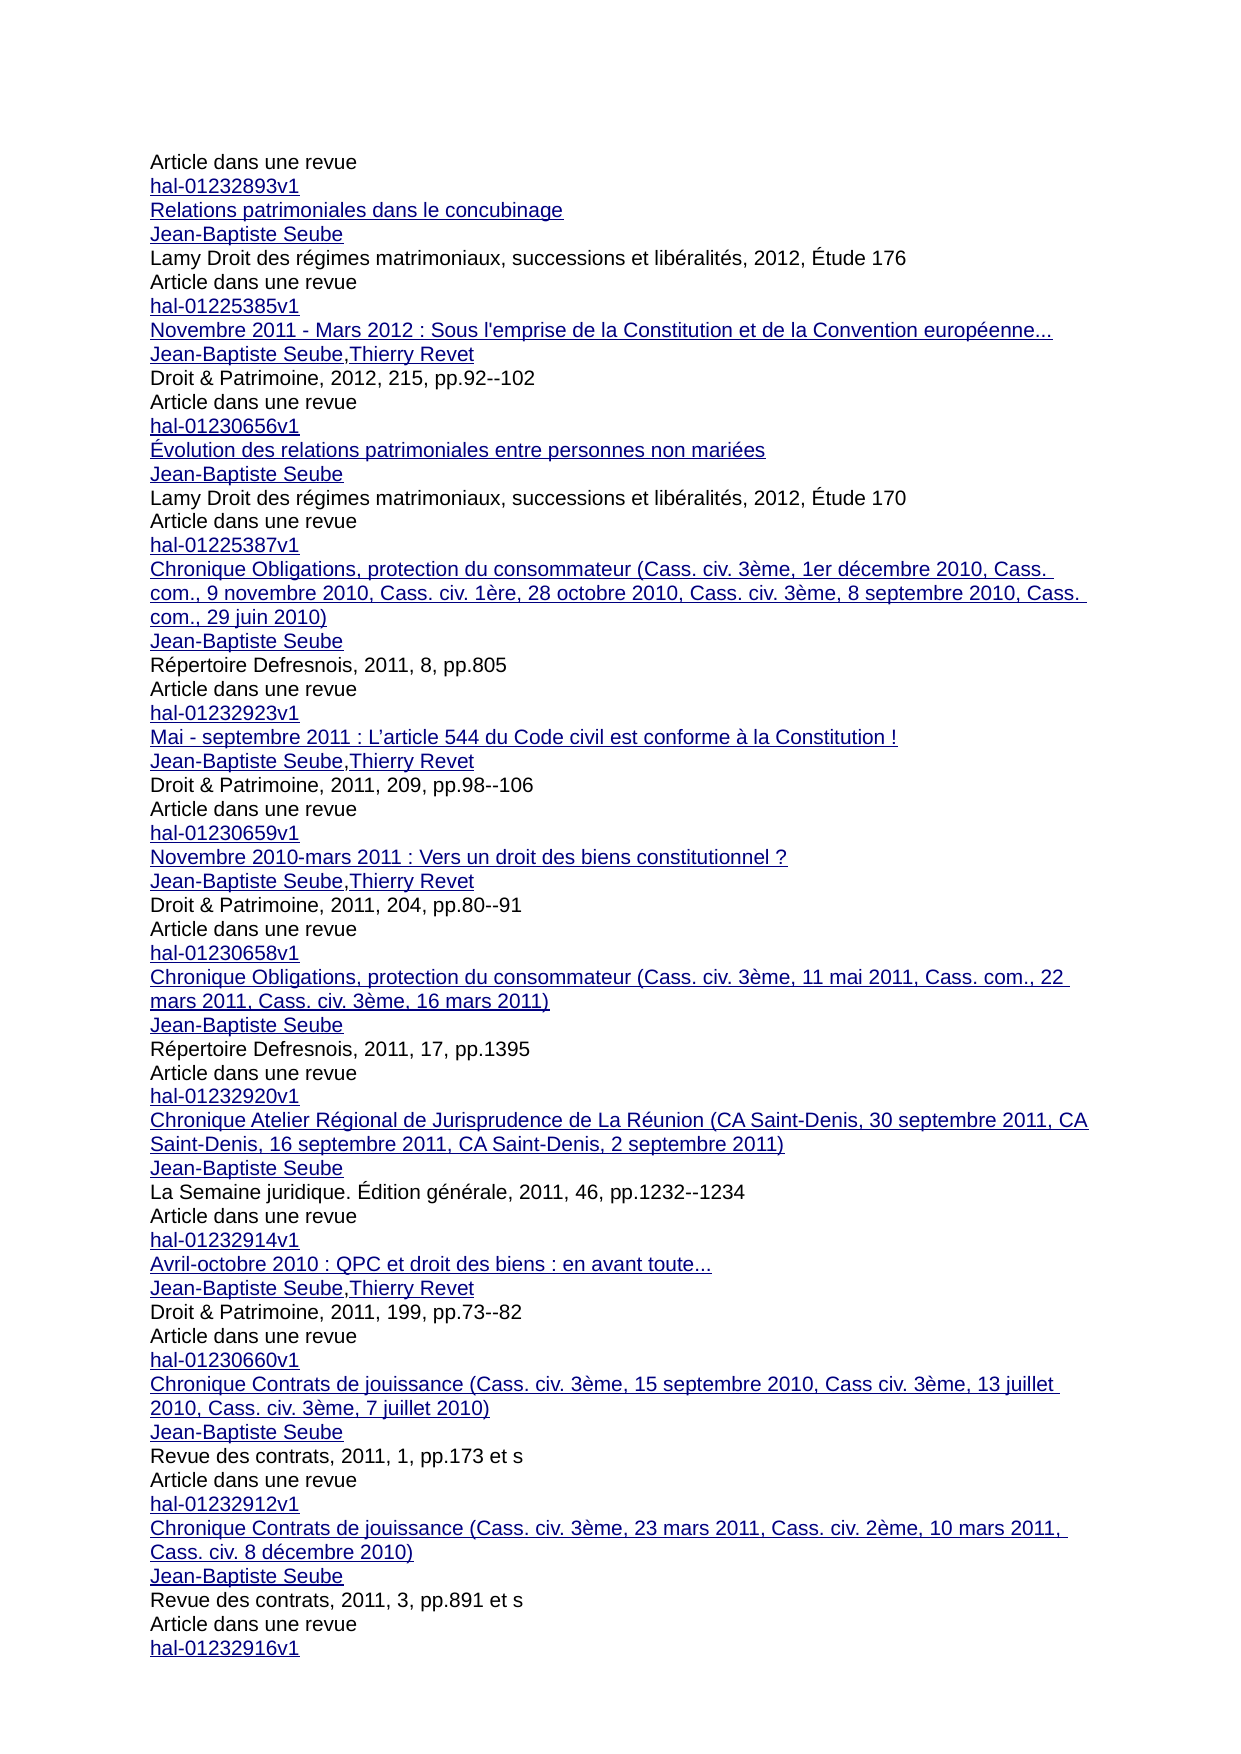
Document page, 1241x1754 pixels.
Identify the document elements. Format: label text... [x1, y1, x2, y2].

table_cell Évolution des relations patrimoniales entre personnes non mariées Jean-Baptiste Seube Lamy Droit des régimes matrimoniaux, successions et libéralités, 2012, Étude 170 Article dans une revue hal-01225387v1 [150, 438, 1090, 557]
table_cell Chronique Atelier Régional de Jurisprudence de La Réunion (CA Saint-Denis, 30 septembre 2011, CA Saint-Denis, 16 septembre 2011, CA Saint-Denis, 2 septembre 2011) Jean-Baptiste Seube La Semaine juridique. Édition générale, 2011, 46, pp.1232--1234 Article dans une revue hal-01232914v1 [150, 1108, 1090, 1252]
table_cell Relations patrimoniales dans le concubinage Jean-Baptiste Seube Lamy Droit des régimes matrimoniaux, successions et libéralités, 2012, Étude 176 Article dans une revue hal-01225385v1 [150, 198, 1090, 318]
table_cell Chronique Contrats de jouissance (Cass. civ. 3ème, 23 mars 2011, Cass. civ. 2ème, 10 mars 2011, Cass. civ. 8 décembre 2010) Jean-Baptiste Seube Revue des contrats, 2011, 3, pp.891 et s Article dans une revue hal-01232916v1 [150, 1516, 1090, 1659]
table_cell Avril-octobre 2010 : QPC et droit des biens : en avant toute... Jean-Baptiste Seube,Thierry Revet Droit & Patrimoine, 2011, 199, pp.73--82 Article dans une revue hal-01230660v1 [150, 1252, 1090, 1372]
table_cell Chronique Obligations, protection du consommateur (Cass. civ. 3ème, 11 mai 2011, Cass. com., 22 mars 2011, Cass. civ. 3ème, 16 mars 2011) Jean-Baptiste Seube Répertoire Defresnois, 2011, 17, pp.1395 Article dans une revue hal-01232920v1 [150, 965, 1090, 1108]
table_cell Mai - septembre 2011 : L’article 544 du Code civil est conforme à la Constitution ! Jean-Baptiste Seube,Thierry Revet Droit & Patrimoine, 2011, 209, pp.98--106 Article dans une revue hal-01230659v1 [150, 725, 1090, 845]
table_cell Novembre 2010-mars 2011 : Vers un droit des biens constitutionnel ? Jean-Baptiste Seube,Thierry Revet Droit & Patrimoine, 2011, 204, pp.80--91 Article dans une revue hal-01230658v1 [150, 845, 1090, 964]
table_cell Chronique Obligations, protection du consommateur (Cass. civ. 3ème, 1er décembre 2010, Cass. com., 9 novembre 2010, Cass. civ. 1ère, 28 octobre 2010, Cass. civ. 3ème, 8 septembre 2010, Cass. com., 29 juin 2010) Jean-Baptiste Seube Répertoire Defresnois, 2011, 8, pp.805 Article dans une revue hal-01232923v1 [150, 557, 1090, 725]
table_cell Novembre 2011 - Mars 2012 : Sous l'emprise de la Constitution et de la Convention européenne... Jean-Baptiste Seube,Thierry Revet Droit & Patrimoine, 2012, 215, pp.92--102 Article dans une revue hal-01230656v1 [150, 318, 1090, 437]
table_cell Chronique Contrats de jouissance (Cass. civ. 3ème, 15 septembre 2010, Cass civ. 3ème, 13 juillet 2010, Cass. civ. 3ème, 7 juillet 2010) Jean-Baptiste Seube Revue des contrats, 2011, 1, pp.173 et s Article dans une revue hal-01232912v1 [150, 1372, 1090, 1516]
table_cell Article dans une revue hal-01232893v1 [150, 150, 1090, 198]
